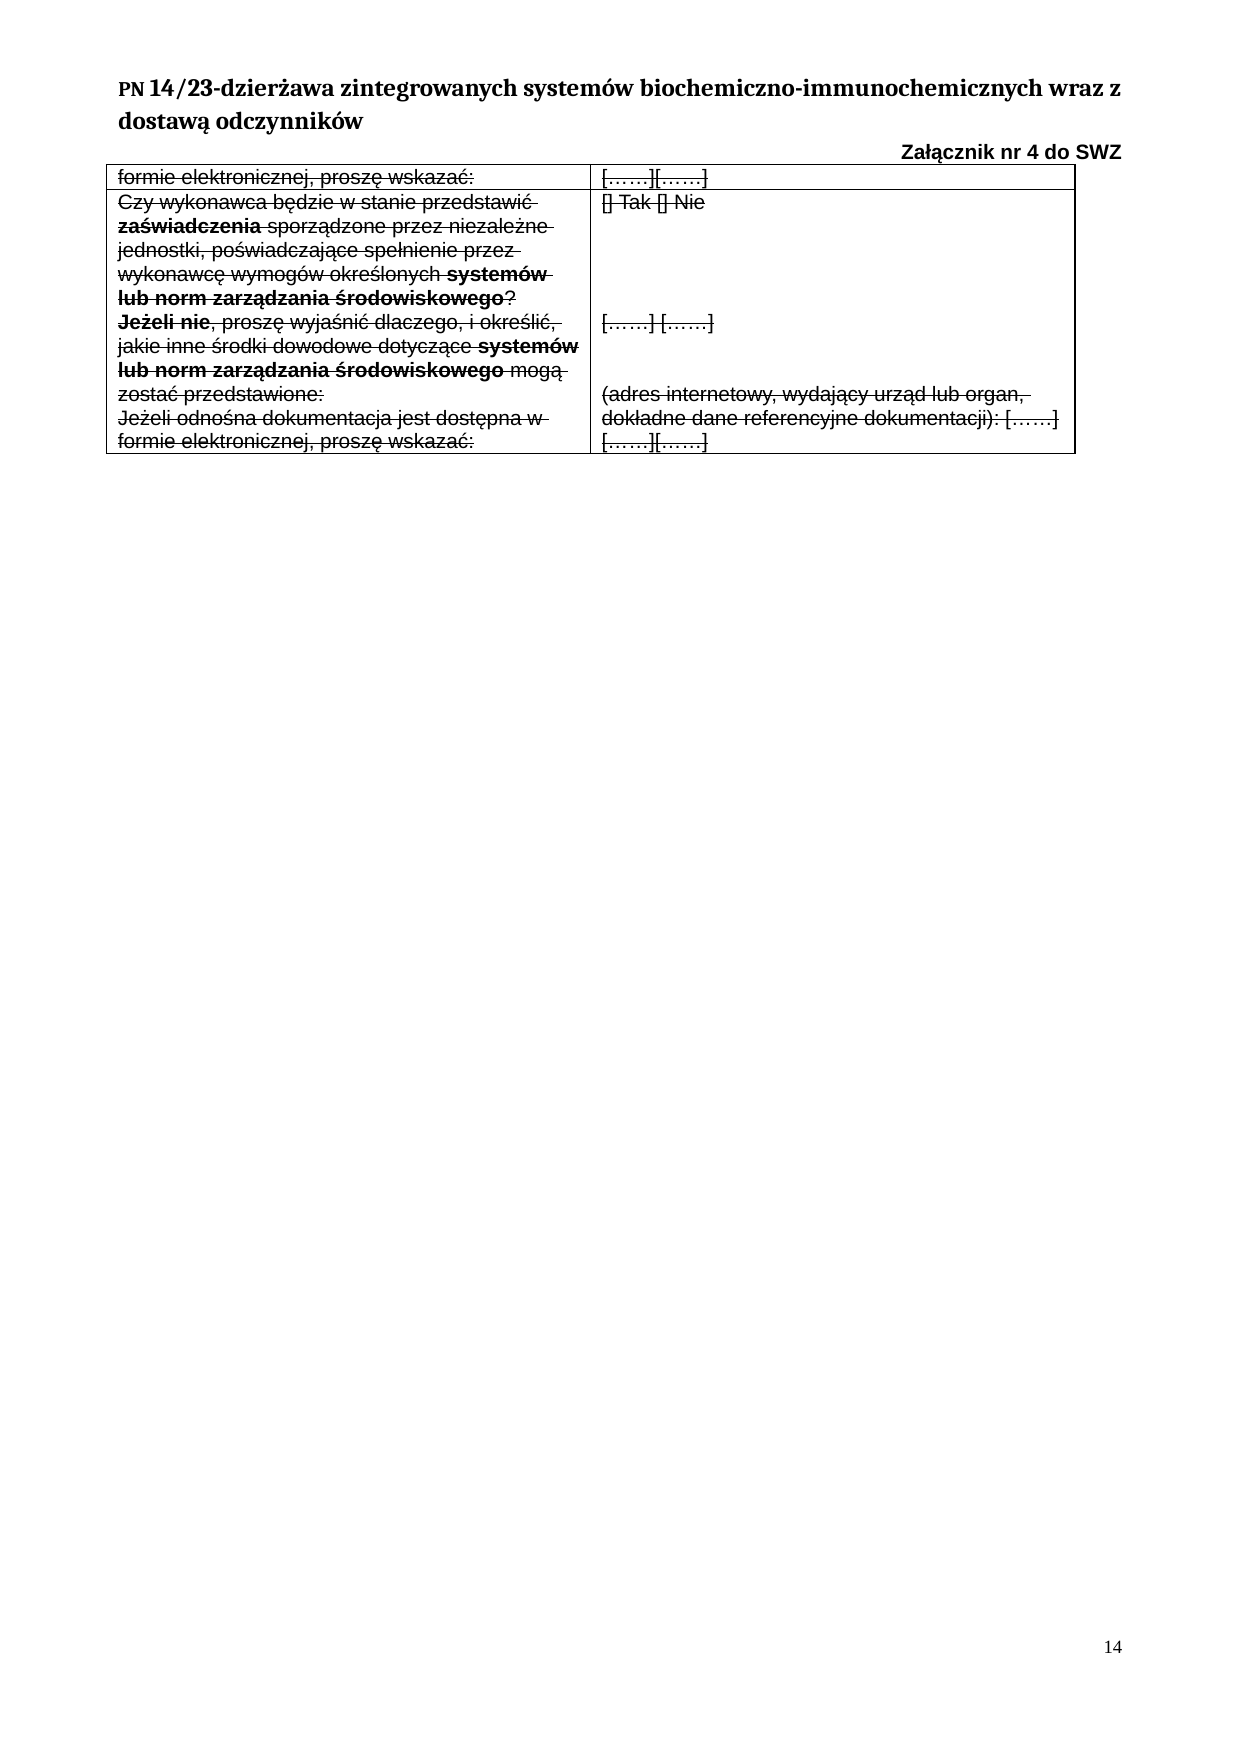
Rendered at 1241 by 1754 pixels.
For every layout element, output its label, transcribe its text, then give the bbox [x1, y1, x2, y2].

table_cell Czy wykonawca będzie w stanie przedstawić zaświadczenia sporządzone przez niezależne jednostki, poświadczające spełnienie przez wykonawcę wymogów określonych systemów lub norm zarządzania środowiskowego? Jeżeli nie, proszę wyjaśnić dlaczego, i określić, jakie inne środki dowodowe dotyczące systemów lub norm zarządzania środowiskowego mogą zostać przedstawione: Jeżeli odnośna dokumentacja jest dostępna w formie elektronicznej, proszę wskazać: [107, 190, 590, 453]
table_cell formie elektronicznej, proszę wskazać: [107, 165, 590, 189]
table_cell [……][……] [591, 165, 1074, 189]
table_cell [] Tak [] Nie [……] [……] (adres internetowy, wydający urząd lub organ, dokładne dane referencyjne dokumentacji): [……][……][……] [591, 190, 1074, 453]
